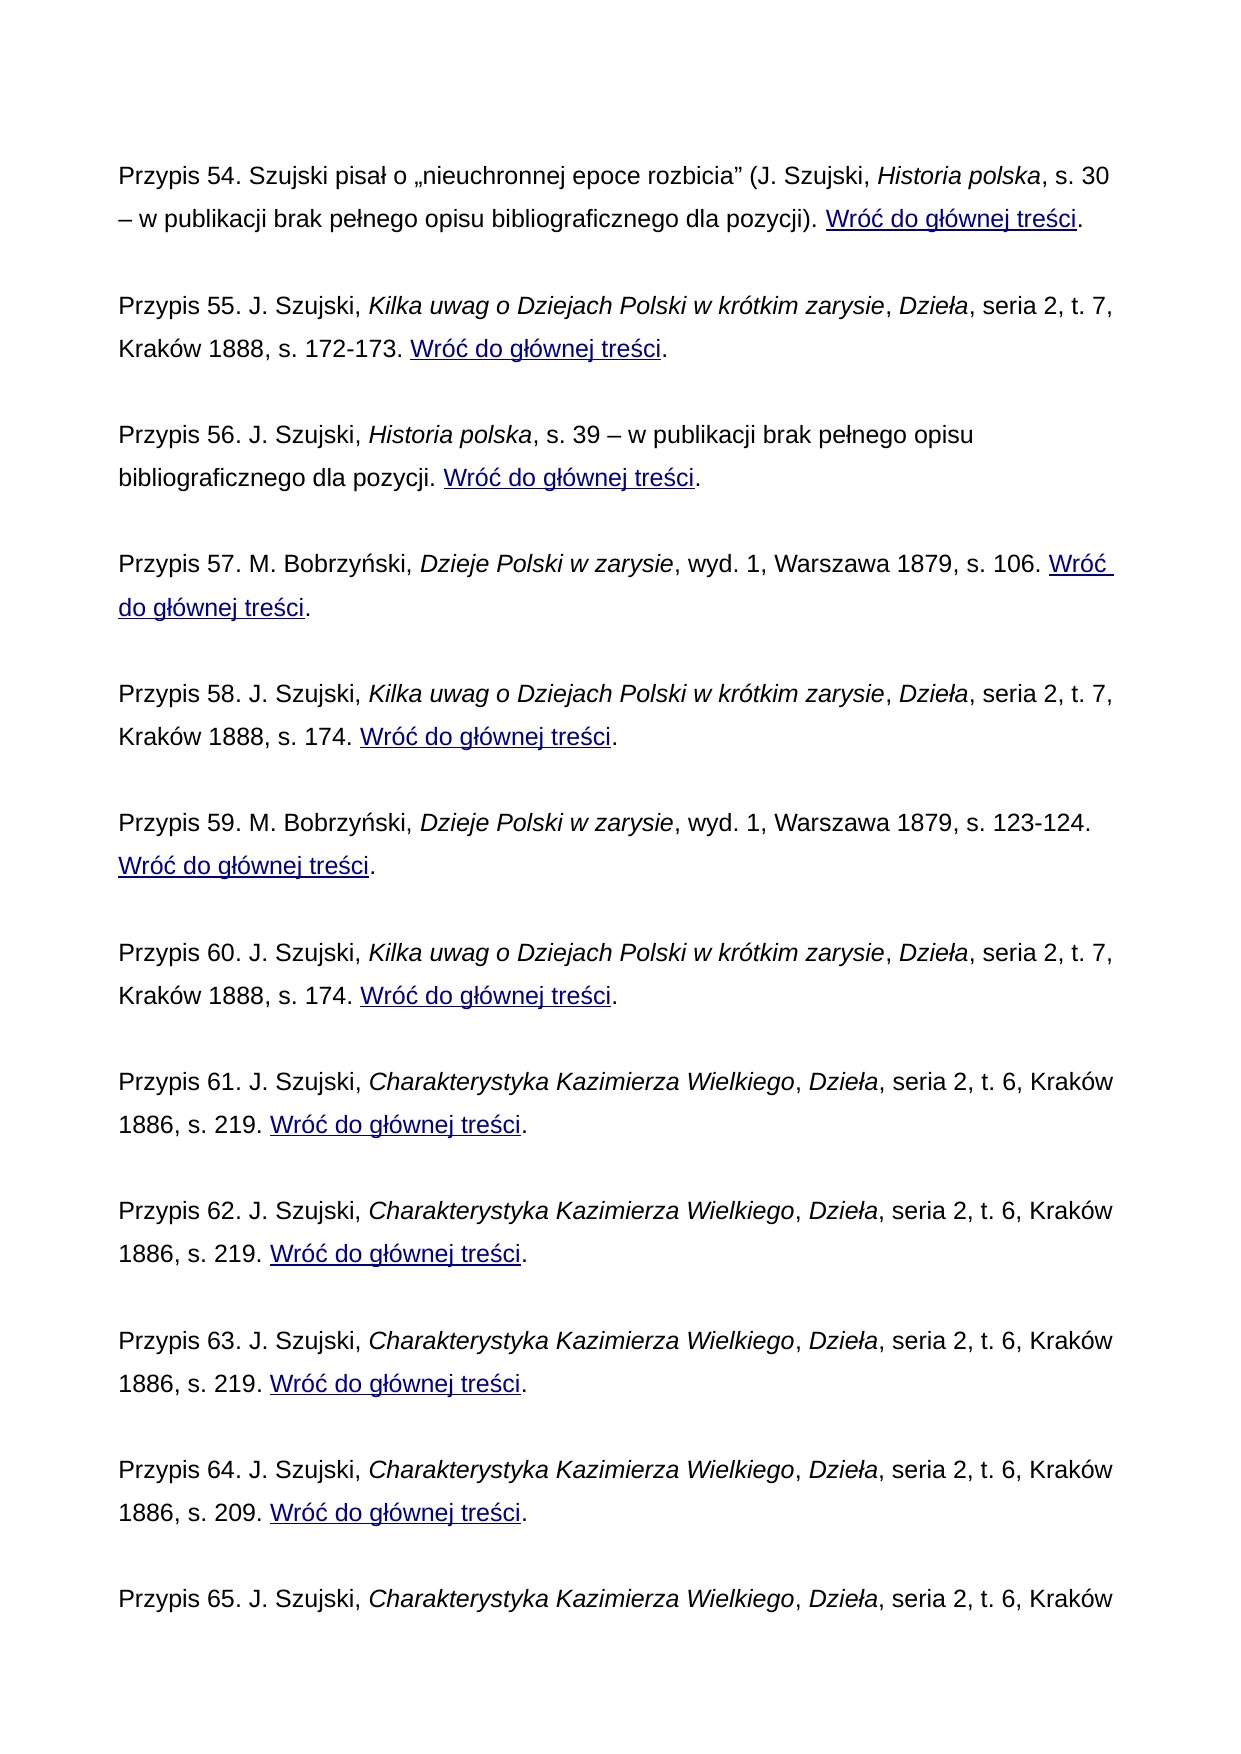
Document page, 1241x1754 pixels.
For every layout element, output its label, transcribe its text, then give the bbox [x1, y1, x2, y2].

text Przypis 60. J. Szujski, Kilka uwag o Dziejach Polski w krótkim zarysie, Dzieła, seria 2, t. 7, Kraków 1888, s. 174. Wróć do głównej treści. [118, 937, 1122, 1009]
text Przypis 59. M. Bobrzyński, Dzieje Polski w zarysie, wyd. 1, Warszawa 1879, s. 123-124. Wróć do głównej treści. [118, 808, 1122, 880]
text Przypis 65. J. Szujski, Charakterystyka Kazimierza Wielkiego, Dzieła, seria 2, t. 6, Kraków [118, 1584, 1122, 1613]
text Przypis 55. J. Szujski, Kilka uwag o Dziejach Polski w krótkim zarysie, Dzieła, seria 2, t. 7, Kraków 1888, s. 172-173. Wróć do głównej treści. [118, 291, 1122, 362]
text Przypis 63. J. Szujski, Charakterystyka Kazimierza Wielkiego, Dzieła, seria 2, t. 6, Kraków 1886, s. 219. Wróć do głównej treści. [118, 1326, 1122, 1397]
text Przypis 56. J. Szujski, Historia polska, s. 39 – w publikacji brak pełnego opisu bibliograficznego dla pozycji. Wróć do głównej treści. [118, 420, 1122, 492]
text Przypis 61. J. Szujski, Charakterystyka Kazimierza Wielkiego, Dzieła, seria 2, t. 6, Kraków 1886, s. 219. Wróć do głównej treści. [118, 1067, 1122, 1139]
text Przypis 58. J. Szujski, Kilka uwag o Dziejach Polski w krótkim zarysie, Dzieła, seria 2, t. 7, Kraków 1888, s. 174. Wróć do głównej treści. [118, 679, 1122, 751]
text Przypis 62. J. Szujski, Charakterystyka Kazimierza Wielkiego, Dzieła, seria 2, t. 6, Kraków 1886, s. 219. Wróć do głównej treści. [118, 1196, 1122, 1268]
text Przypis 57. M. Bobrzyński, Dzieje Polski w zarysie, wyd. 1, Warszawa 1879, s. 106. Wróć do głównej treści. [118, 549, 1122, 621]
text Przypis 54. Szujski pisał o „nieuchronnej epoce rozbicia” (J. Szujski, Historia polska, s. 30 – w publikacji brak pełnego opisu bibliograficznego dla pozycji). Wróć do głównej treści. [118, 161, 1122, 233]
text Przypis 64. J. Szujski, Charakterystyka Kazimierza Wielkiego, Dzieła, seria 2, t. 6, Kraków 1886, s. 209. Wróć do głównej treści. [118, 1455, 1122, 1527]
